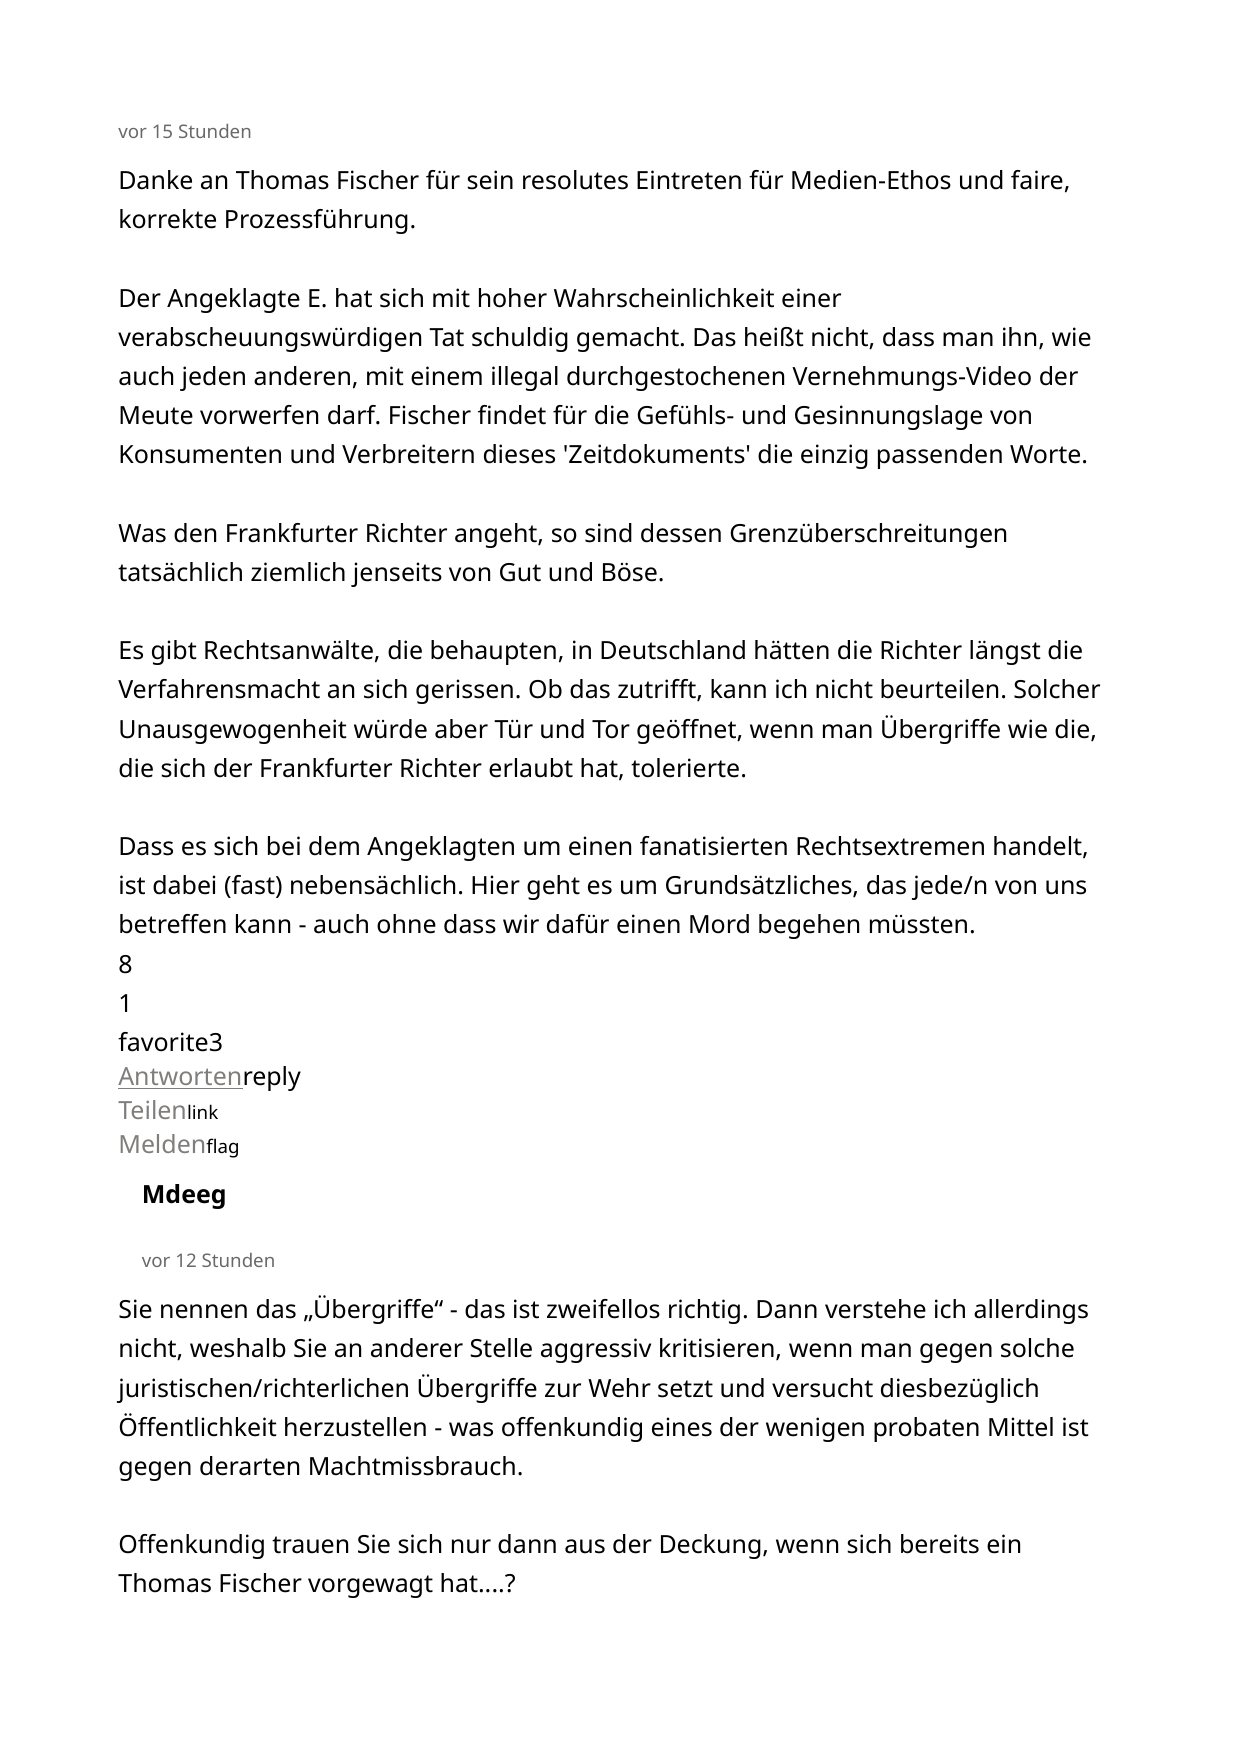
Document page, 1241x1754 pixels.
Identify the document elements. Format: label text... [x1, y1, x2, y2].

text Mdeeg [142, 1177, 1114, 1211]
text 8 [118, 946, 1122, 980]
text Antwortenreply [118, 1059, 1122, 1093]
text Meldenflag [118, 1127, 1122, 1161]
text vor 15 Stunden [118, 118, 1117, 144]
text Sie nennen das „Übergriffe“ - das ist zweifellos richtig. Dann verstehe ich allerdings nicht, weshalb Sie an anderer Stelle aggressiv kritisieren, wenn man gegen solche juristischen/richterlichen Übergriffe zur Wehr setzt und versucht diesbezüglich Öffentlichkeit herzustellen - was offenkundig eines der wenigen probaten Mittel ist gegen derarten Machtmissbrauch. Offenkundig trauen Sie sich nur dann aus der Deckung, wenn sich bereits ein Thomas Fischer vorgewagt hat....? [118, 1292, 1122, 1600]
text Danke an Thomas Fischer für sein resolutes Eintreten für Medien-Ethos und faire, korrekte Prozessführung. Der Angeklagte E. hat sich mit hoher Wahrscheinlichkeit einer verabscheuungswürdigen Tat schuldig gemacht. Das heißt nicht, dass man ihn, wie auch jeden anderen, mit einem illegal durchgestochenen Vernehmungs-Video der Meute vorwerfen darf. Fischer findet für die Gefühls- und Gesinnungslage von Konsumenten und Verbreitern dieses 'Zeitdokuments' die einzig passenden Worte. Was den Frankfurter Richter angeht, so sind dessen Grenzüberschreitungen tatsächlich ziemlich jenseits von Gut und Böse. Es gibt Rechtsanwälte, die behaupten, in Deutschland hätten die Richter längst die Verfahrensmacht an sich gerissen. Ob das zutrifft, kann ich nicht beurteilen. Solcher Unausgewogenheit würde aber Tür und Tor geöffnet, wenn man Übergriffe wie die, die sich der Frankfurter Richter erlaubt hat, tolerierte. Dass es sich bei dem Angeklagten um einen fanatisierten Rechtsextremen handelt, ist dabei (fast) nebensächlich. Hier geht es um Grundsätzliches, das jede/n von uns betreffen kann - auch ohne dass wir dafür einen Mord begehen müssten. [118, 163, 1122, 941]
text 1 [118, 986, 1122, 1019]
text Teilenlink [118, 1093, 1122, 1127]
text vor 12 Stunden [142, 1247, 1117, 1272]
text favorite3 [118, 1025, 1122, 1059]
